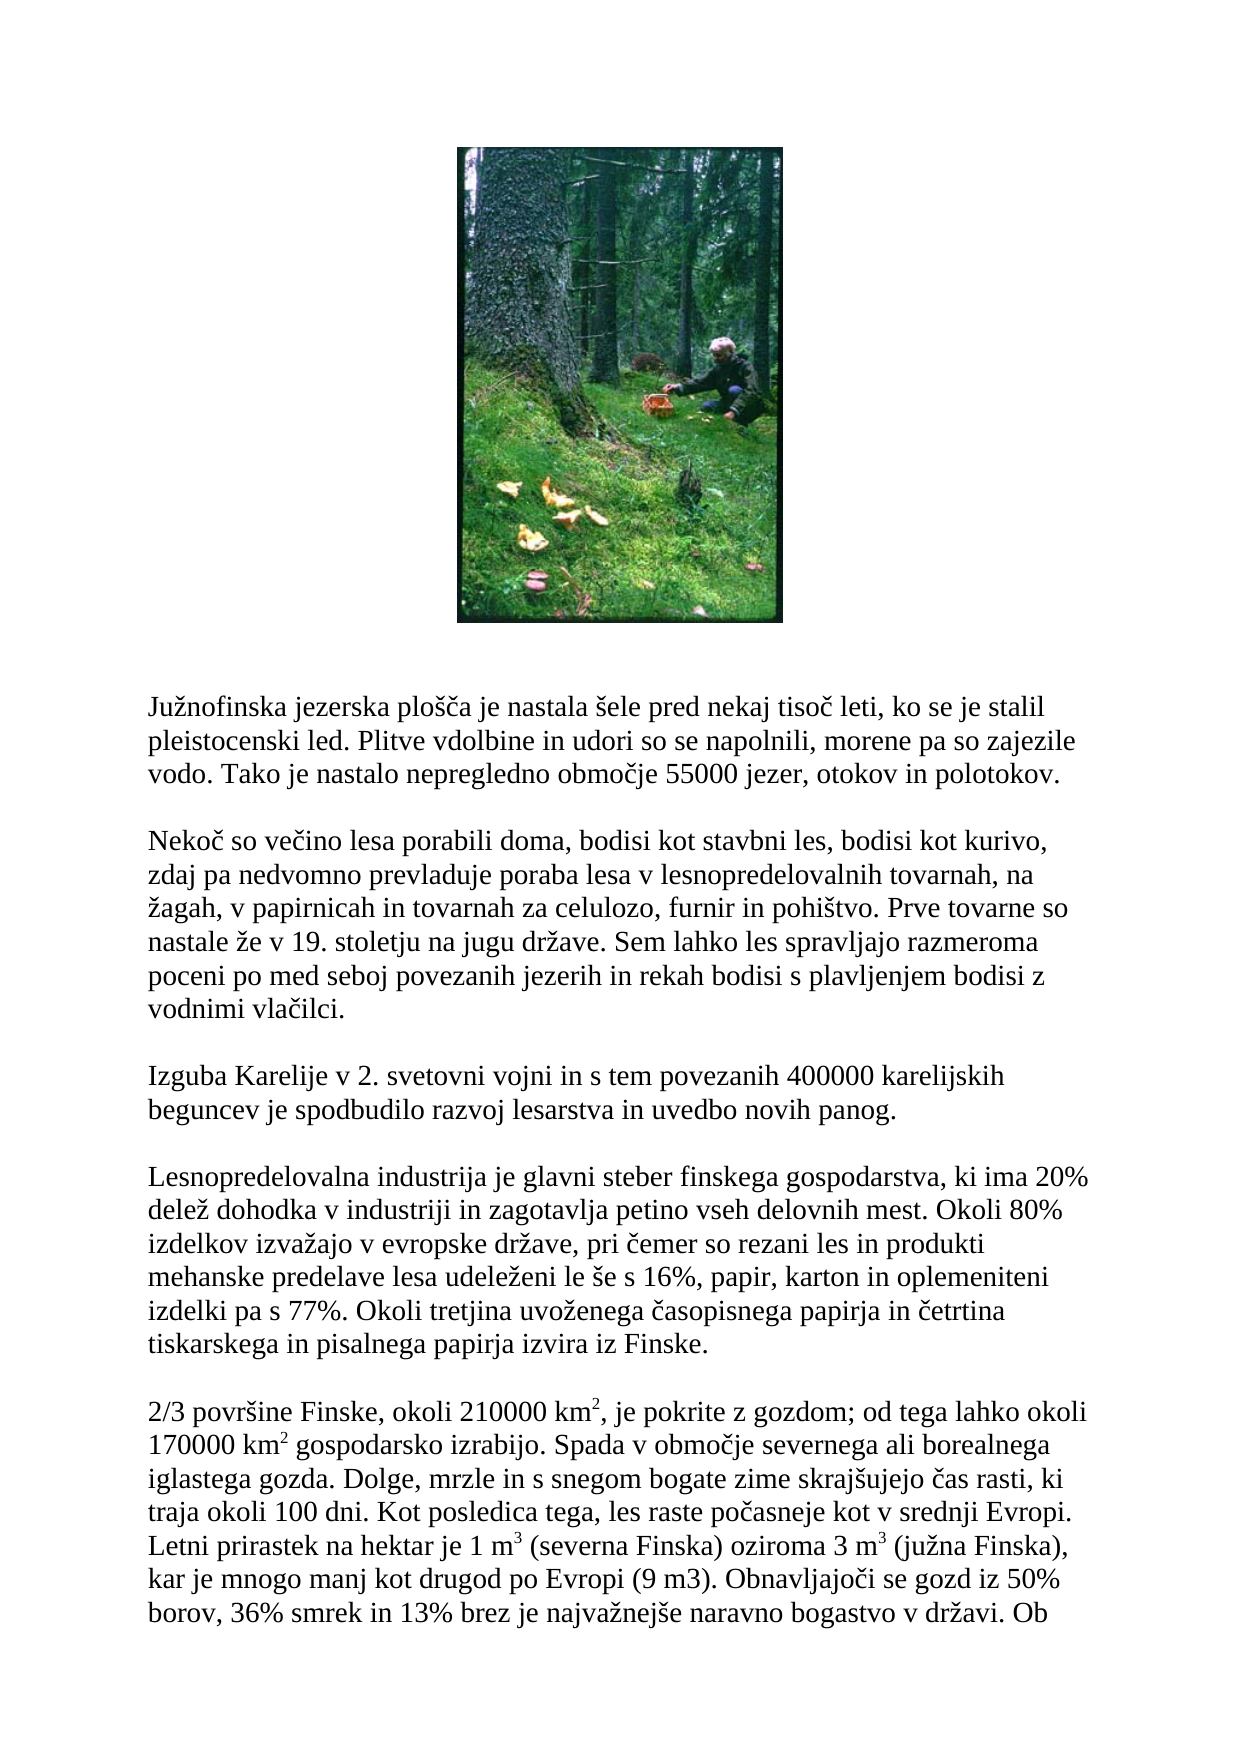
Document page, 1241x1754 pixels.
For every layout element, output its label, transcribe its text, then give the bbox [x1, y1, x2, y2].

text Lesnopredelovalna industrija je glavni steber finskega gospodarstva, ki ima 20% delež dohodka v industriji in zagotavlja petino vseh delovnih mest. Okoli 80% izdelkov izvažajo v evropske države, pri čemer so rezani les in produkti mehanske predelave lesa udeleženi le še s 16%, papir, karton in oplemeniteni izdelki pa s 77%. Okoli tretjina uvoženega časopisnega papirja in četrtina tiskarskega in pisalnega papirja izvira iz Finske. [148, 1159, 1093, 1360]
text Južnofinska jezerska plošča je nastala šele pred nekaj tisoč leti, ko se je stalil pleistocenski led. Plitve vdolbine in udori so se napolnili, morene pa so zajezile vodo. Tako je nastalo nepregledno območje 55000 jezer, otokov in polotokov. [148, 689, 1093, 790]
text 2/3 površine Finske, okoli 210000 km2, je pokrite z gozdom; od tega lahko okoli 170000 km2 gospodarsko izrabijo. Spada v območje severnega ali borealnega iglastega gozda. Dolge, mrzle in s snegom bogate zime skrajšujejo čas rasti, ki traja okoli 100 dni. Kot posledica tega, les raste počasneje kot v srednji Evropi. Letni prirastek na hektar je 1 m3 (severna Finska) oziroma 3 m3 (južna Finska), kar je mnogo manj kot drugod po Evropi (9 m3). Obnavljajoči se gozd iz 50% borov, 36% smrek in 13% brez je najvažnejše naravno bogastvo v državi. Ob [148, 1394, 1093, 1628]
text Izguba Karelije v 2. svetovni vojni in s tem povezanih 400000 karelijskih beguncev je spodbudilo razvoj lesarstva in uvedbo novih panog. [148, 1058, 1093, 1125]
text Nekoč so večino lesa porabili doma, bodisi kot stavbni les, bodisi kot kurivo, zdaj pa nedvomno prevladuje poraba lesa v lesnopredelovalnih tovarnah, na žagah, v papirnicah in tovarnah za celulozo, furnir in pohištvo. Prve tovarne so nastale že v 19. stoletju na jugu države. Sem lahko les spravljajo razmeroma poceni po med seboj povezanih jezerih in rekah bodisi s plavljenjem bodisi z vodnimi vlačilci. [148, 823, 1093, 1025]
picture [457, 147, 783, 623]
